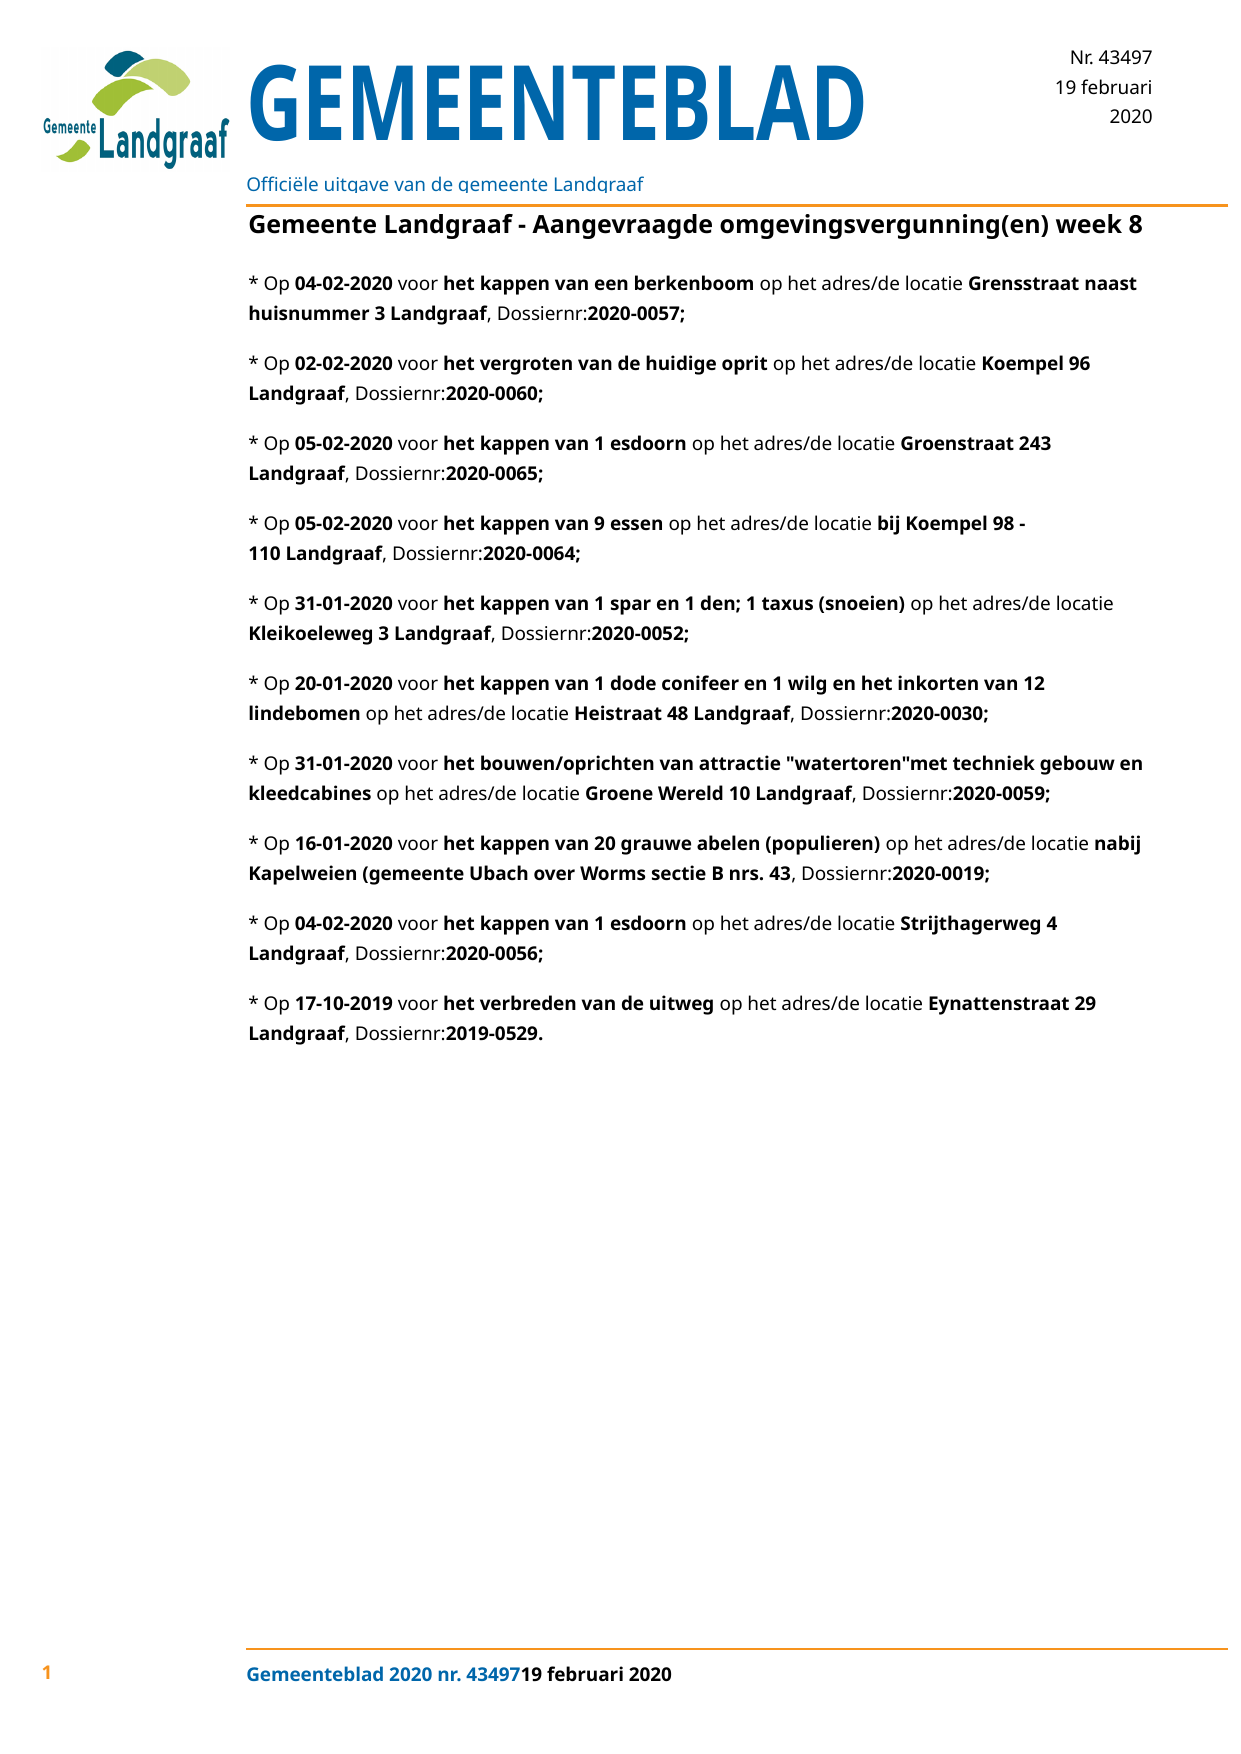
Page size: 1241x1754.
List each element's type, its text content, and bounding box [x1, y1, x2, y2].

text * Op 02-02-2020 voor het vergroten van de huidige oprit op het adres/de locatie Koempel 96 Landgraaf, Dossiernr:2020-0060; [248, 350, 1152, 406]
picture [41, 47, 231, 172]
text * Op 31-01-2020 voor het kappen van 1 spar en 1 den; 1 taxus (snoeien) op het adres/de locatie Kleikoeleweg 3 Landgraaf, Dossiernr:2020-0052; [248, 590, 1152, 646]
text * Op 05-02-2020 voor het kappen van 9 essen op het adres/de locatie bij Koempel 98 - 110 Landgraaf, Dossiernr:2020-0064; [248, 510, 1152, 566]
text * Op 31-01-2020 voor het bouwen/oprichten van attractie "watertoren"met techniek gebouw en kleedcabines op het adres/de locatie Groene Wereld 10 Landgraaf, Dossiernr:2020-0059; [248, 750, 1152, 806]
text Gemeente Landgraaf - Aangevraagde omgevingsvergunning(en) week 8 [248, 207, 1152, 241]
text * Op 04-02-2020 voor het kappen van een berkenboom op het adres/de locatie Grensstraat naast huisnummer 3 Landgraaf, Dossiernr:2020-0057; [248, 270, 1152, 326]
text * Op 05-02-2020 voor het kappen van 1 esdoorn op het adres/de locatie Groenstraat 243 Landgraaf, Dossiernr:2020-0065; [248, 430, 1152, 486]
text * Op 16-01-2020 voor het kappen van 20 grauwe abelen (populieren) op het adres/de locatie nabij Kapelweien (gemeente Ubach over Worms sectie B nrs. 43, Dossiernr:2020-0019; [248, 830, 1152, 886]
text * Op 20-01-2020 voor het kappen van 1 dode conifeer en 1 wilg en het inkorten van 12 lindebomen op het adres/de locatie Heistraat 48 Landgraaf, Dossiernr:2020-0030; [248, 670, 1152, 726]
text * Op 17-10-2019 voor het verbreden van de uitweg op het adres/de locatie Eynattenstraat 29 Landgraaf, Dossiernr:2019-0529. [248, 990, 1152, 1046]
text * Op 04-02-2020 voor het kappen van 1 esdoorn op het adres/de locatie Strijthagerweg 4 Landgraaf, Dossiernr:2020-0056; [248, 910, 1152, 966]
